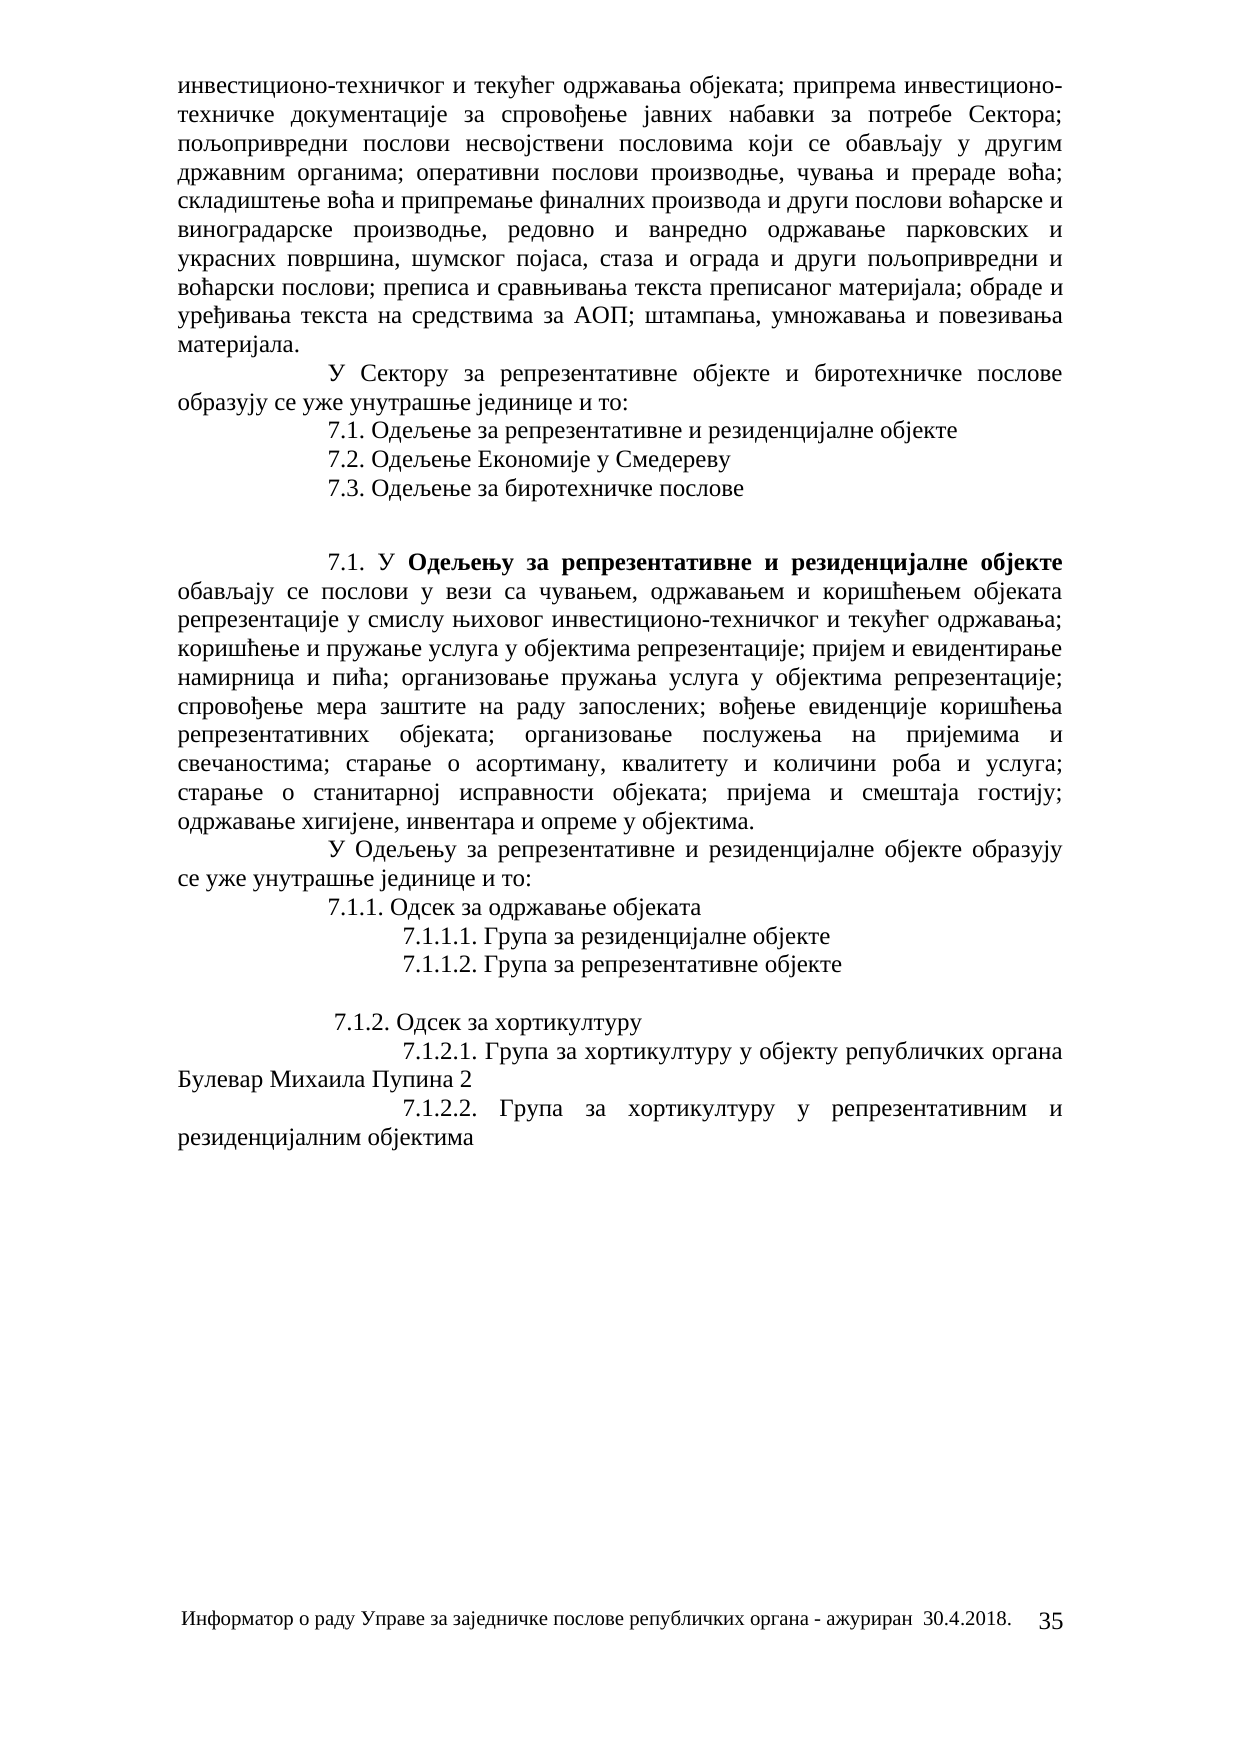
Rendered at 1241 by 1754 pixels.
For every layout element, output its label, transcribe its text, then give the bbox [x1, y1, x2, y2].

text 7.1. У Одељењу за репрезентативне и резиденцијалне објекте обављају се послови у вези са чувањем, одржавањем и коришћењем објеката репрезентације у смислу њиховог инвестиционо-техничког и текућег одржавања; коришћење и пружање услуга у објектима репрезентације; пријем и евидентирање намирница и пића; организовање пружања услуга у објектима репрезентације; спровођење мера заштите на раду запослених; вођење евиденције коришћења репрезентативних објеката; организовање послужења на пријемима и свечаностима; старање о асортиману, квалитету и количини роба и услуга; старање о станитарној исправности објеката; пријема и смештаја гостију; одржавање хигијене, инвентара и опреме у објектима. [177, 547, 1063, 834]
text 7.3. Oдељење за биротехничке послове [177, 473, 1063, 502]
text 7.1. Одељење за репрезентативне и резиденцијалне објекте [177, 415, 1063, 444]
text 7.1.2.1. Група за хортикултуру у објекту републичких органа Булевар Михаила Пупина 2 [177, 1036, 1063, 1093]
text У Сектору за репрезентативне објекте и биротехничке послове образују се уже унутрашње јединице и то: [177, 358, 1063, 415]
text 7.1.1.1. Група за резиденцијалне објекте [177, 921, 1063, 949]
text У Одељењу за репрезентативне и резиденцијалне објекте образују се уже унутрашње јединице и то: [177, 834, 1063, 892]
text 7.1.1.2. Група за репрезентативне објекте [177, 949, 1063, 978]
text 7.2. Одељење Економије у Смедереву [177, 444, 1063, 473]
text 7.1.2. Одсек за хортикултуру [177, 1007, 1063, 1036]
text 7.1.1. Одсек за одржавање објеката [177, 892, 1063, 921]
text инвестиционо-техничког и текућег одржавања објеката; припрема инвестиционо-техничке документације за спровођење јавних набавки за потребе Сектора; пољопривредни послови несвојствени пословима који се обављају у другим државним органима; оперативни послови производње, чувања и прераде воћа; складиштење воћа и припремање финалних производа и други послови воћарске и виноградарске производње, редовно и ванредно одржавање парковских и украсних површина, шумског појаса, стаза и ограда и други пољопривредни и воћарски послови; преписa и сравњивањa текста преписаног материјалa; обрадe и уређивањa текста на средствима за АОП; штампања, умножавања и повезивања материјала. [177, 70, 1063, 358]
text 7.1.2.2. Група за хортикултуру у репрезентативним и резиденцијалним објектима [177, 1093, 1063, 1151]
